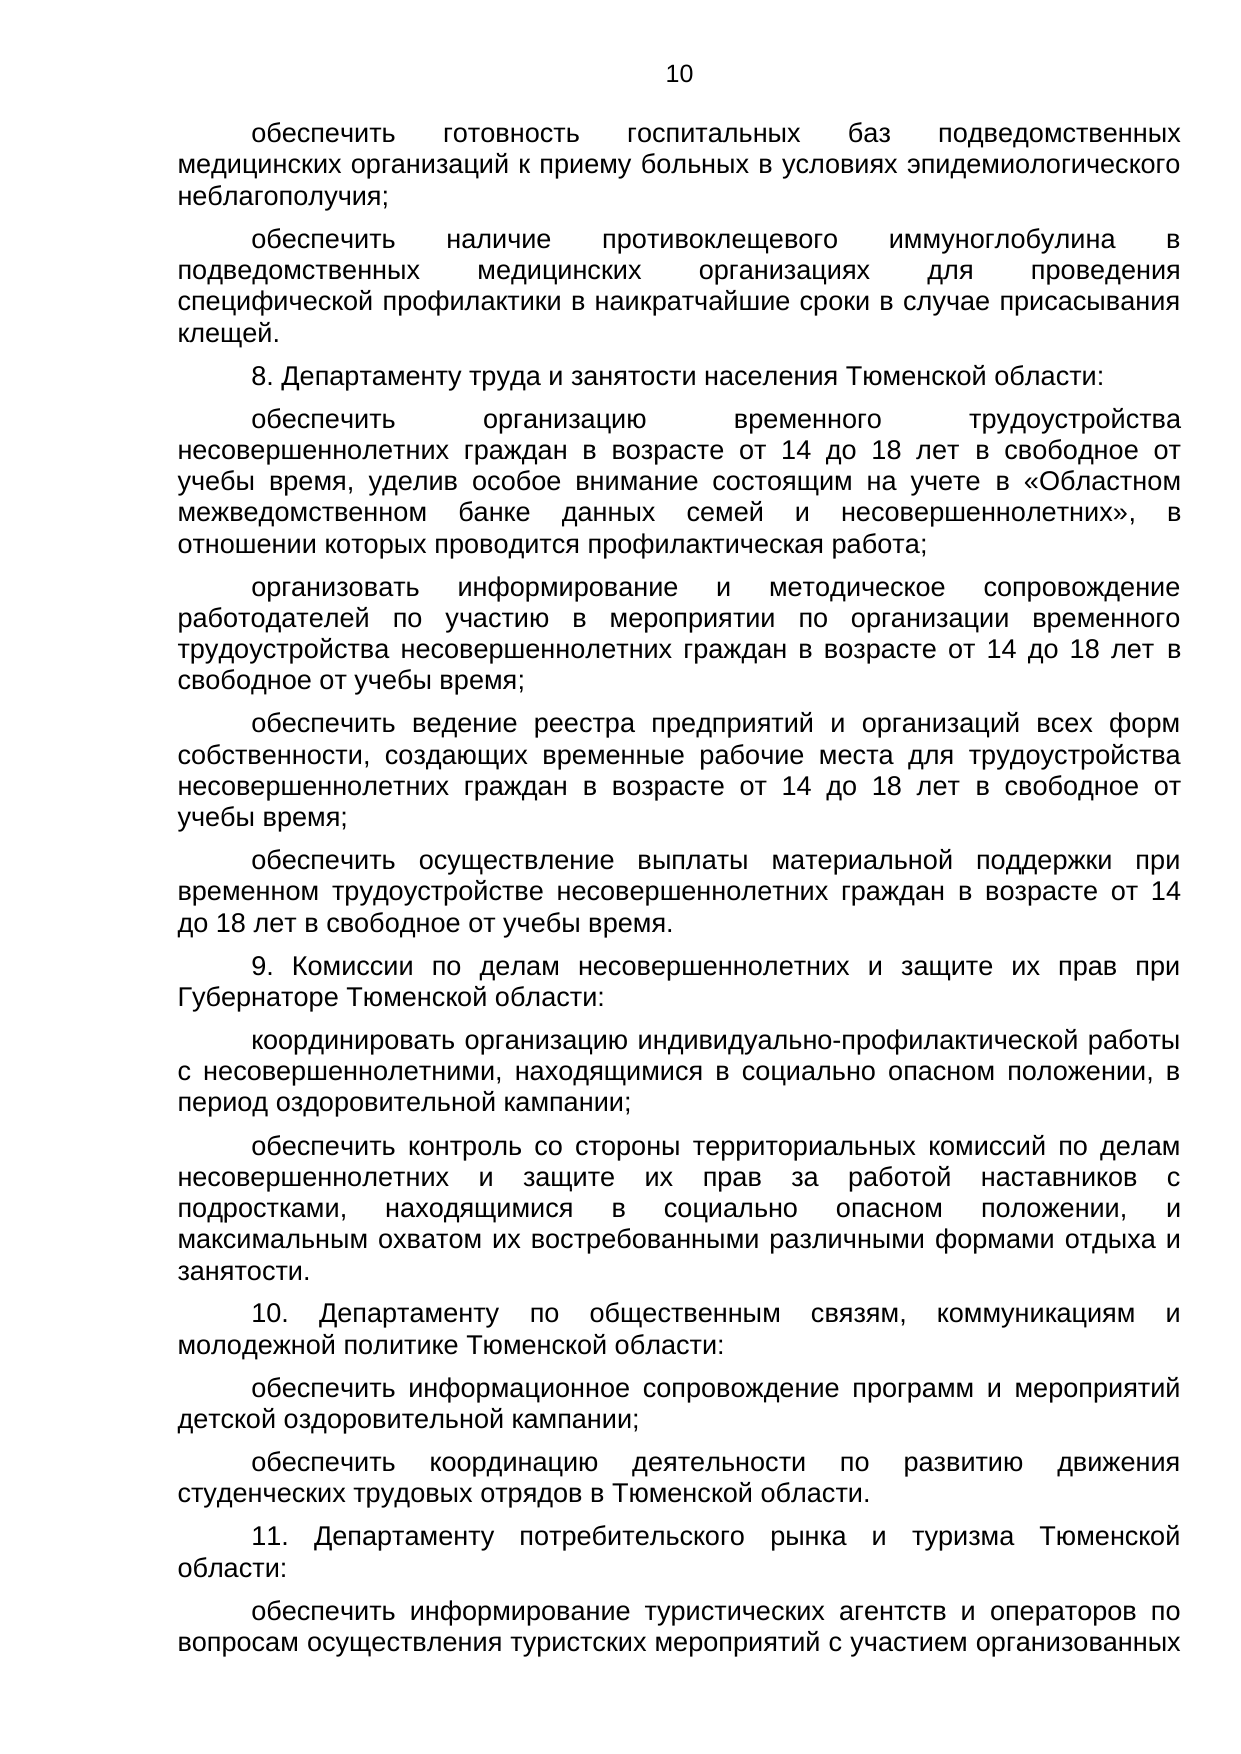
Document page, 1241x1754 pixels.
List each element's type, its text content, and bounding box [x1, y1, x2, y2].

text обеспечить информационное сопровождение программ и мероприятий детской оздоровительной кампании; [177, 1372, 1181, 1434]
text обеспечить информирование туристических агентств и операторов по вопросам осуществления туристских мероприятий с участием организованных [177, 1594, 1181, 1657]
text координировать организацию индивидуально-профилактической работы с несовершеннолетними, находящимися в социально опасном положении, в период оздоровительной кампании; [177, 1024, 1181, 1118]
text обеспечить готовность госпитальных баз подведомственных медицинских организаций к приему больных в условиях эпидемиологического неблагополучия; [177, 117, 1181, 211]
text 10. Департаменту по общественным связям, коммуникациям и молодежной политике Тюменской области: [177, 1297, 1181, 1360]
text 8. Департаменту труда и занятости населения Тюменской области: [177, 359, 1181, 391]
text обеспечить наличие противоклещевого иммуноглобулина в подведомственных медицинских организациях для проведения специфической профилактики в наикратчайшие сроки в случае присасывания клещей. [177, 223, 1181, 348]
text обеспечить ведение реестра предприятий и организаций всех форм собственности, создающих временные рабочие места для трудоустройства несовершеннолетних граждан в возрасте от 14 до 18 лет в свободное от учебы время; [177, 707, 1181, 832]
text обеспечить координацию деятельности по развитию движения студенческих трудовых отрядов в Тюменской области. [177, 1446, 1181, 1508]
text 9. Комиссии по делам несовершеннолетних и защите их прав при Губернаторе Тюменской области: [177, 950, 1181, 1012]
text обеспечить осуществление выплаты материальной поддержки при временном трудоустройстве несовершеннолетних граждан в возрасте от 14 до 18 лет в свободное от учебы время. [177, 844, 1181, 938]
text обеспечить организацию временного трудоустройства несовершеннолетних граждан в возрасте от 14 до 18 лет в свободное от учебы время, уделив особое внимание состоящим на учете в «Областном межведомственном банке данных семей и несовершеннолетних», в отношении которых проводится профилактическая работа; [177, 403, 1181, 559]
text обеспечить контроль со стороны территориальных комиссий по делам несовершеннолетних и защите их прав за работой наставников с подростками, находящимися в социально опасном положении, и максимальным охватом их востребованными различными формами отдыха и занятости. [177, 1129, 1181, 1286]
text 11. Департаменту потребительского рынка и туризма Тюменской области: [177, 1520, 1181, 1583]
text организовать информирование и методическое сопровождение работодателей по участию в мероприятии по организации временного трудоустройства несовершеннолетних граждан в возрасте от 14 до 18 лет в свободное от учебы время; [177, 571, 1181, 696]
